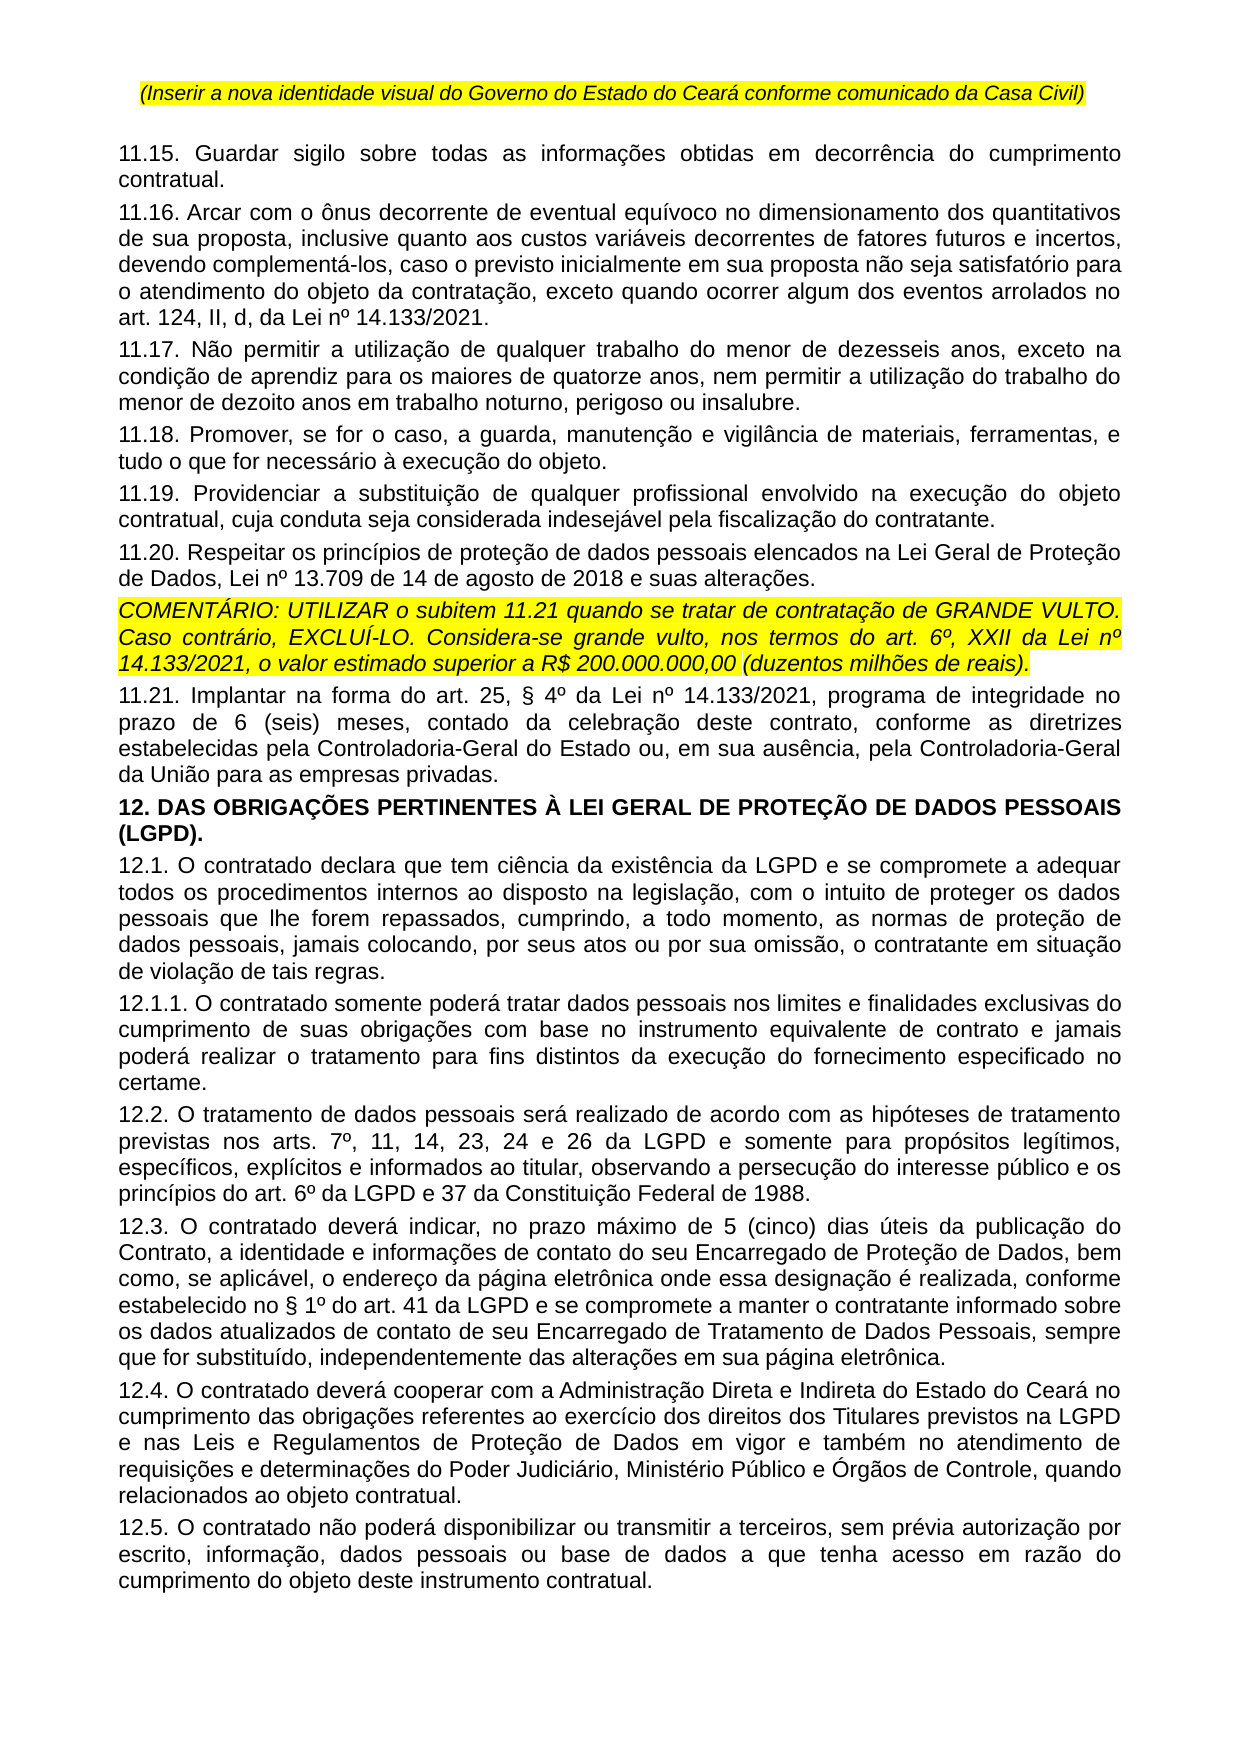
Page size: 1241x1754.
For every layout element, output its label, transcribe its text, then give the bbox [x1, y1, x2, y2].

text 11.21. Implantar na forma do art. 25, § 4º da Lei nº 14.133/2021, programa de integridade no prazo de 6 (seis) meses, contado da celebração deste contrato, conforme as diretrizes estabelecidas pela Controladoria-Geral do Estado ou, em sua ausência, pela Controladoria-Geral da União para as empresas privadas. [118, 682, 1122, 788]
text COMENTÁRIO: UTILIZAR o subitem 11.21 quando se tratar de contratação de GRANDE VULTO. Caso contrário, EXCLUÍ-LO. Considera-se grande vulto, nos termos do art. 6º, XXII da Lei nº 14.133/2021, o valor estimado superior a R$ 200.000.000,00 (duzentos milhões de reais). [118, 597, 1122, 676]
text 11.19. Providenciar a substituição de qualquer profissional envolvido na execução do objeto contratual, cuja conduta seja considerada indesejável pela fiscalização do contratante. [118, 480, 1122, 533]
text 11.20. Respeitar os princípios de proteção de dados pessoais elencados na Lei Geral de Proteção de Dados, Lei nº 13.709 de 14 de agosto de 2018 e suas alterações. [118, 538, 1122, 591]
text 11.15. Guardar sigilo sobre todas as informações obtidas em decorrência do cumprimento contratual. [118, 140, 1122, 193]
text 12.2. O tratamento de dados pessoais será realizado de acordo com as hipóteses de tratamento previstas nos arts. 7º, 11, 14, 23, 24 e 26 da LGPD e somente para propósitos legítimos, específicos, explícitos e informados ao titular, observando a persecução do interesse público e os princípios do art. 6º da LGPD e 37 da Constituição Federal de 1988. [118, 1101, 1122, 1207]
text 12.5. O contratado não poderá disponibilizar ou transmitir a terceiros, sem prévia autorização por escrito, informação, dados pessoais ou base de dados a que tenha acesso em razão do cumprimento do objeto deste instrumento contratual. [118, 1514, 1122, 1593]
text 12. DAS OBRIGAÇÕES PERTINENTES À LEI GERAL DE PROTEÇÃO DE DADOS PESSOAIS (LGPD). [118, 793, 1122, 846]
text 12.4. O contratado deverá cooperar com a Administração Direta e Indireta do Estado do Ceará no cumprimento das obrigações referentes ao exercício dos direitos dos Titulares previstos na LGPD e nas Leis e Regulamentos de Proteção de Dados em vigor e também no atendimento de requisições e determinações do Poder Judiciário, Ministério Público e Órgãos de Controle, quando relacionados ao objeto contratual. [118, 1377, 1122, 1508]
text 11.16. Arcar com o ônus decorrente de eventual equívoco no dimensionamento dos quantitativos de sua proposta, inclusive quanto aos custos variáveis decorrentes de fatores futuros e incertos, devendo complementá-los, caso o previsto inicialmente em sua proposta não seja satisfatório para o atendimento do objeto da contratação, exceto quando ocorrer algum dos eventos arrolados no art. 124, II, d, da Lei nº 14.133/2021. [118, 198, 1122, 330]
text 12.1.1. O contratado somente poderá tratar dados pessoais nos limites e finalidades exclusivas do cumprimento de suas obrigações com base no instrumento equivalente de contrato e jamais poderá realizar o tratamento para fins distintos da execução do fornecimento especificado no certame. [118, 990, 1122, 1095]
text 12.3. O contratado deverá indicar, no prazo máximo de 5 (cinco) dias úteis da publicação do Contrato, a identidade e informações de contato do seu Encarregado de Proteção de Dados, bem como, se aplicável, o endereço da página eletrônica onde essa designação é realizada, conforme estabelecido no § 1º do art. 41 da LGPD e se compromete a manter o contratante informado sobre os dados atualizados de contato de seu Encarregado de Tratamento de Dados Pessoais, sempre que for substituído, independentemente das alterações em sua página eletrônica. [118, 1213, 1122, 1371]
list 12.1. O contratado declara que tem ciência da existência da LGPD e se compromete a adequar todos os procedimentos internos ao disposto na legislação, com o intuito de proteger os dados pessoais que lhe forem repassados, cumprindo, a todo momento, as normas de proteção de dados pessoais, jamais colocando, por seus atos ou por sua omissão, o contratante em situação de violação de tais regras. [118, 852, 1122, 984]
text 11.18. Promover, se for o caso, a guarda, manutenção e vigilância de materiais, ferramentas, e tudo o que for necessário à execução do objeto. [118, 421, 1122, 474]
text 11.17. Não permitir a utilização de qualquer trabalho do menor de dezesseis anos, exceto na condição de aprendiz para os maiores de quatorze anos, nem permitir a utilização do trabalho do menor de dezoito anos em trabalho noturno, perigoso ou insalubre. [118, 336, 1122, 415]
